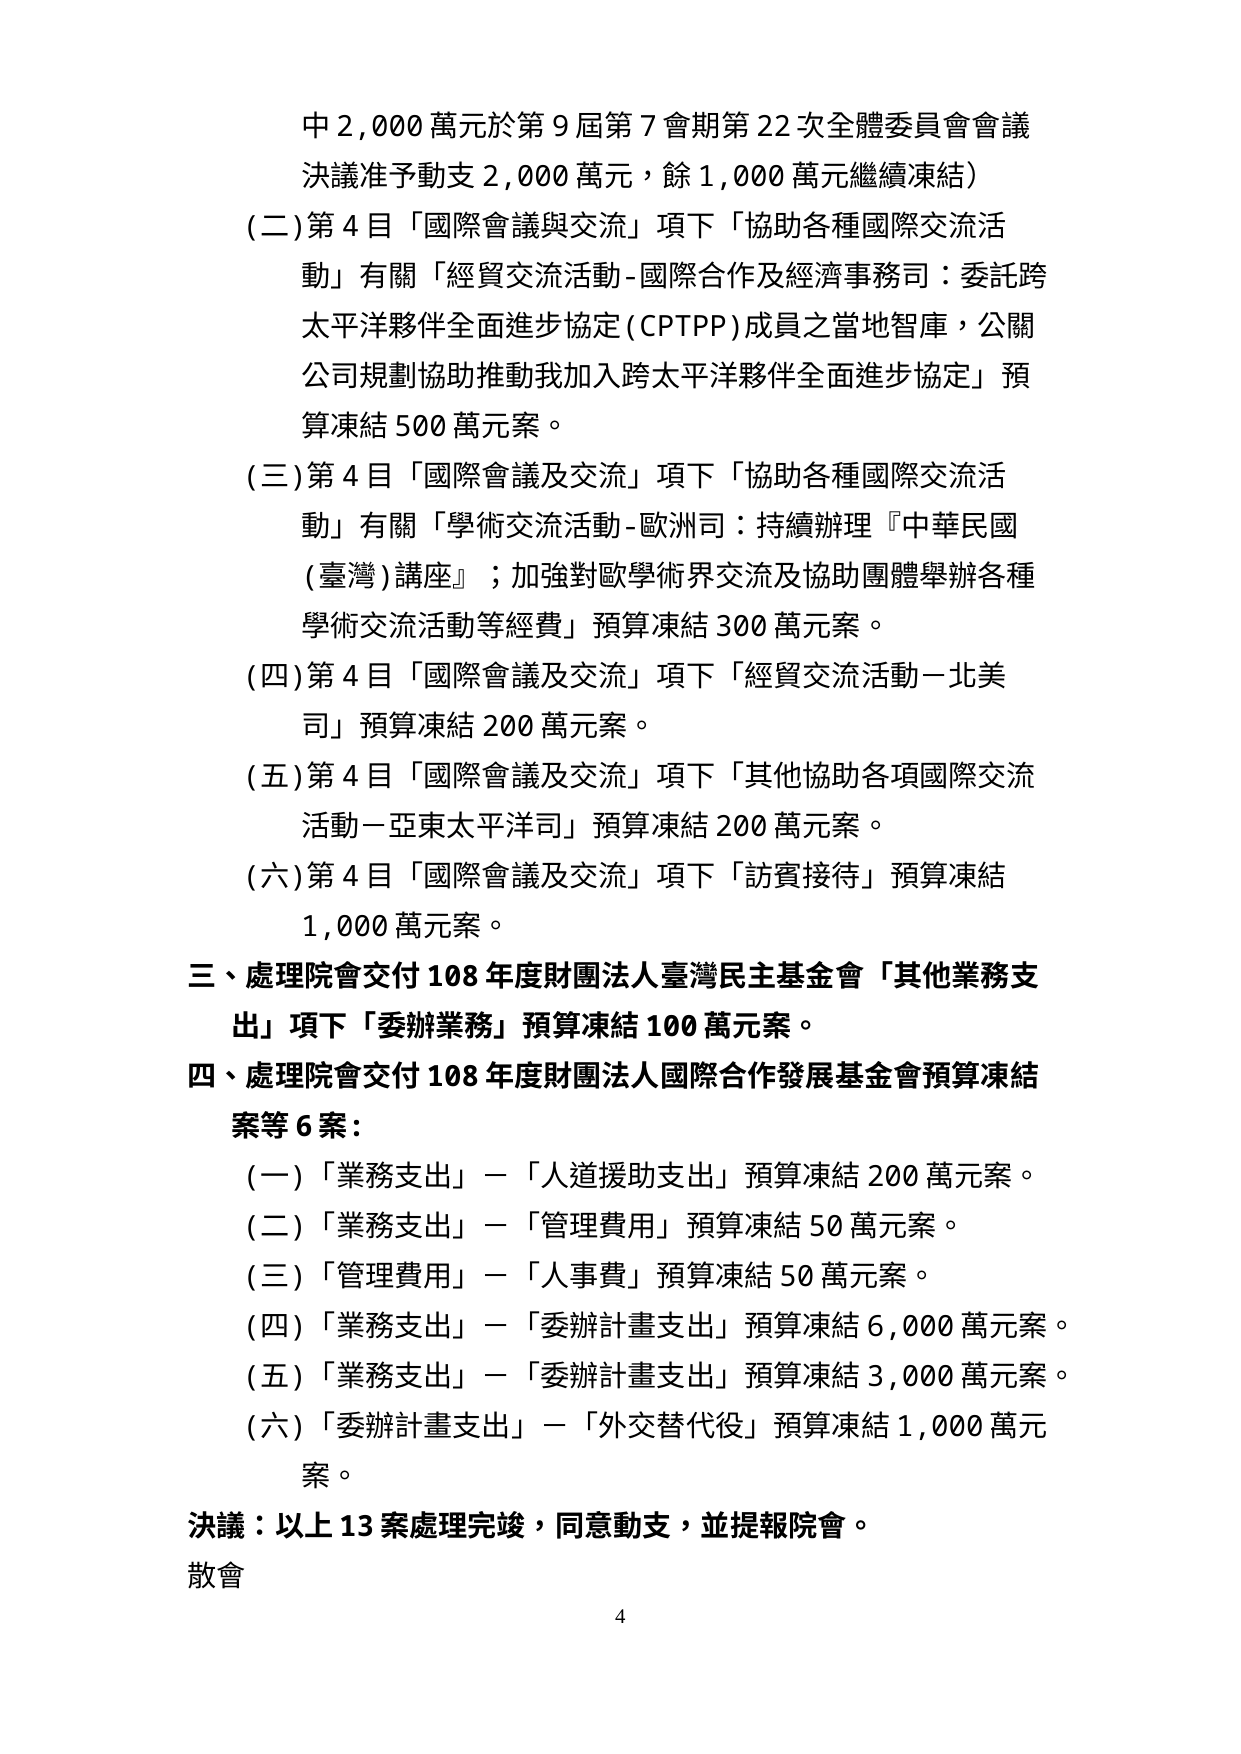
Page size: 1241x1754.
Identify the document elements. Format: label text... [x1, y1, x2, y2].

text (三)第4目「國際會議及交流」項下「協助各種國際交流活動」有關「學術交流活動-歐洲司：持續辦理『中華民國(臺灣)講座』；加強對歐學術界交流及協助團體舉辦各種學術交流活動等經費」預算凍結300萬元案。 [242, 446, 1053, 646]
text (五)「業務支出」－「委辦計畫支出」預算凍結3,000萬元案。 [242, 1346, 1053, 1396]
text 中2,000萬元於第9屆第7會期第22次全體委員會會議決議准予動支2,000萬元，餘1,000萬元繼續凍結） [242, 96, 1053, 196]
text (六)第4目「國際會議及交流」項下「訪賓接待」預算凍結1,000萬元案。 [242, 846, 1053, 946]
text (六)「委辦計畫支出」－「外交替代役」預算凍結1,000萬元案。 [242, 1396, 1053, 1496]
text 三、處理院會交付108年度財團法人臺灣民主基金會「其他業務支出」項下「委辦業務」預算凍結100萬元案。 [187, 946, 1053, 1046]
text (四)第4目「國際會議及交流」項下「經貿交流活動－北美司」預算凍結200萬元案。 [242, 646, 1053, 746]
text (四)「業務支出」－「委辦計畫支出」預算凍結6,000萬元案。 [242, 1296, 1053, 1346]
text (一)「業務支出」－「人道援助支出」預算凍結200萬元案。 [242, 1146, 1053, 1196]
text (二)第4目「國際會議與交流」項下「協助各種國際交流活動」有關「經貿交流活動-國際合作及經濟事務司：委託跨太平洋夥伴全面進步協定(CPTPP)成員之當地智庫，公關公司規劃協助推動我加入跨太平洋夥伴全面進步協定」預算凍結500萬元案。 [242, 196, 1053, 446]
text (三)「管理費用」－「人事費」預算凍結50萬元案。 [242, 1246, 1053, 1296]
text (五)第4目「國際會議及交流」項下「其他協助各項國際交流活動－亞東太平洋司」預算凍結200萬元案。 [242, 746, 1053, 846]
text 散會 [187, 1546, 1053, 1596]
text 決議：以上13案處理完竣，同意動支，並提報院會。 [187, 1496, 1053, 1546]
text 四、處理院會交付108年度財團法人國際合作發展基金會預算凍結案等6案: [187, 1046, 1053, 1146]
text (二)「業務支出」－「管理費用」預算凍結50萬元案。 [242, 1196, 1053, 1246]
